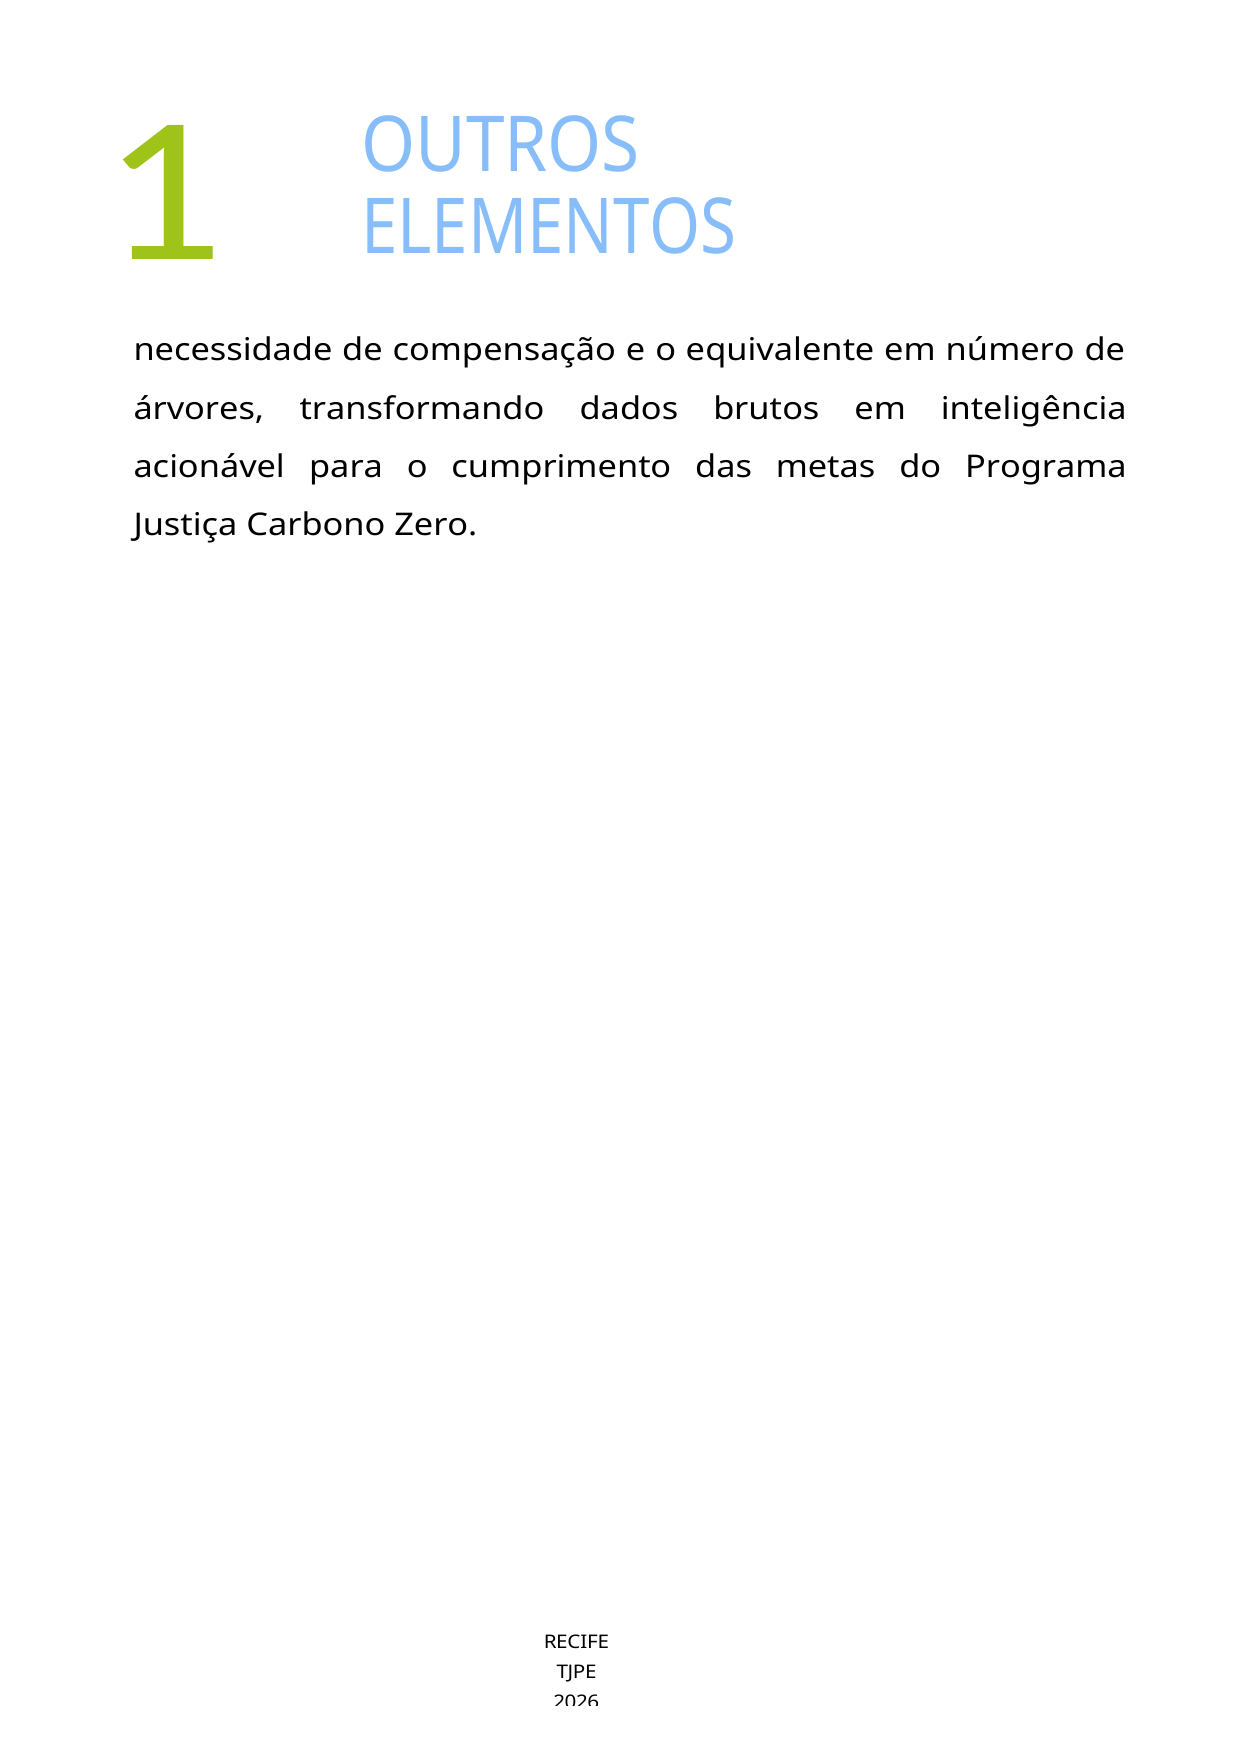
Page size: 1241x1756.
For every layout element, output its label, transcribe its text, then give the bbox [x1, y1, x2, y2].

text necessidade de compensação e o equivalente em número de árvores, transformando dados brutos em inteligência acionável para o cumprimento das metas do Programa Justiça Carbono Zero. [133, 327, 1127, 545]
